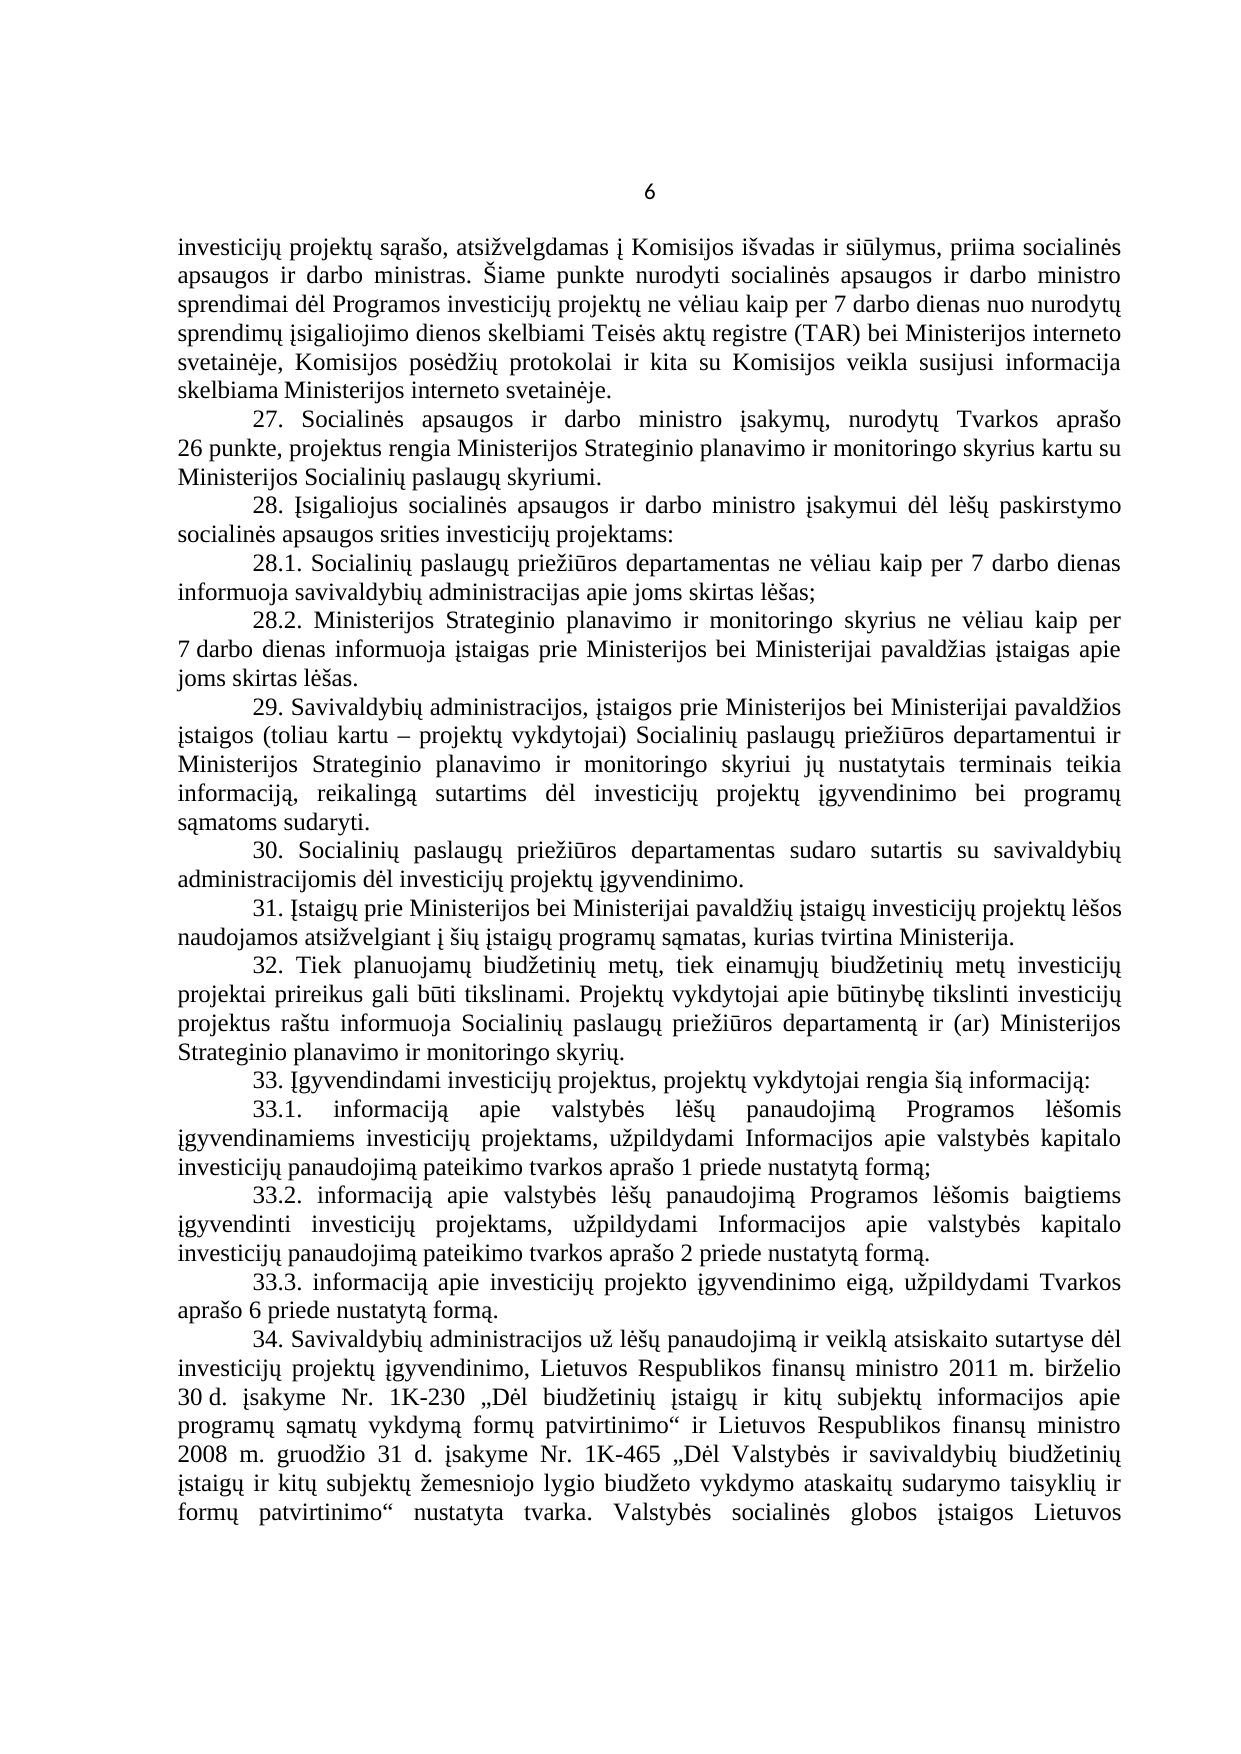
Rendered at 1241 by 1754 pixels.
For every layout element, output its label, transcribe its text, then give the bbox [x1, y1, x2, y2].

text 33. Įgyvendindami investicijų projektus, projektų vykdytojai rengia šią informaciją: [177, 1066, 1122, 1094]
text 34. Savivaldybių administracijos už lėšų panaudojimą ir veiklą atsiskaito sutartyse dėl investicijų projektų įgyvendinimo, Lietuvos Respublikos finansų ministro 2011 m. birželio 30 d. įsakyme Nr. 1K-230 „Dėl biudžetinių įstaigų ir kitų subjektų informacijos apie programų sąmatų vykdymą formų patvirtinimo“ ir Lietuvos Respublikos finansų ministro 2008 m. gruodžio 31 d. įsakyme Nr. 1K-465 „Dėl Valstybės ir savivaldybių biudžetinių įstaigų ir kitų subjektų žemesniojo lygio biudžeto vykdymo ataskaitų sudarymo taisyklių ir formų patvirtinimo“ nustatyta tvarka. Valstybės socialinės globos įstaigos Lietuvos [177, 1324, 1122, 1526]
text 33.3. informaciją apie investicijų projekto įgyvendinimo eigą, užpildydami Tvarkos aprašo 6 priede nustatytą formą. [177, 1267, 1122, 1324]
text 29. Savivaldybių administracijos, įstaigos prie Ministerijos bei Ministerijai pavaldžios įstaigos (toliau kartu – projektų vykdytojai) Socialinių paslaugų priežiūros departamentui ir Ministerijos Strateginio planavimo ir monitoringo skyriui jų nustatytais terminais teikia informaciją, reikalingą sutartims dėl investicijų projektų įgyvendinimo bei programų sąmatoms sudaryti. [177, 692, 1122, 836]
text 30. Socialinių paslaugų priežiūros departamentas sudaro sutartis su savivaldybių administracijomis dėl investicijų projektų įgyvendinimo. [177, 836, 1122, 893]
text 28.1. Socialinių paslaugų priežiūros departamentas ne vėliau kaip per 7 darbo dienas informuoja savivaldybių administracijas apie joms skirtas lėšas; [177, 548, 1122, 606]
text 28. Įsigaliojus socialinės apsaugos ir darbo ministro įsakymui dėl lėšų paskirstymo socialinės apsaugos srities investicijų projektams: [177, 491, 1122, 548]
text 33.1. informaciją apie valstybės lėšų panaudojimą Programos lėšomis įgyvendinamiems investicijų projektams, užpildydami Informacijos apie valstybės kapitalo investicijų panaudojimą pateikimo tvarkos aprašo 1 priede nustatytą formą; [177, 1094, 1122, 1181]
text 31. Įstaigų prie Ministerijos bei Ministerijai pavaldžių įstaigų investicijų projektų lėšos naudojamos atsižvelgiant į šių įstaigų programų sąmatas, kurias tvirtina Ministerija. [177, 893, 1122, 951]
text 27. Socialinės apsaugos ir darbo ministro įsakymų, nurodytų Tvarkos aprašo 26 punkte, projektus rengia Ministerijos Strateginio planavimo ir monitoringo skyrius kartu su Ministerijos Socialinių paslaugų skyriumi. [177, 404, 1122, 491]
text 32. Tiek planuojamų biudžetinių metų, tiek einamųjų biudžetinių metų investicijų projektai prireikus gali būti tikslinami. Projektų vykdytojai apie būtinybę tikslinti investicijų projektus raštu informuoja Socialinių paslaugų priežiūros departamentą ir (ar) Ministerijos Strateginio planavimo ir monitoringo skyrių. [177, 951, 1122, 1066]
text investicijų projektų sąrašo, atsižvelgdamas į Komisijos išvadas ir siūlymus, priima socialinės apsaugos ir darbo ministras. Šiame punkte nurodyti socialinės apsaugos ir darbo ministro sprendimai dėl Programos investicijų projektų ne vėliau kaip per 7 darbo dienas nuo nurodytų sprendimų įsigaliojimo dienos skelbiami Teisės aktų registre (TAR) bei Ministerijos interneto svetainėje, Komisijos posėdžių protokolai ir kita su Komisijos veikla susijusi informacija skelbiama Ministerijos interneto svetainėje. [177, 232, 1122, 404]
text 28.2. Ministerijos Strateginio planavimo ir monitoringo skyrius ne vėliau kaip per 7 darbo dienas informuoja įstaigas prie Ministerijos bei Ministerijai pavaldžias įstaigas apie joms skirtas lėšas. [177, 606, 1122, 692]
text 33.2. informaciją apie valstybės lėšų panaudojimą Programos lėšomis baigtiems įgyvendinti investicijų projektams, užpildydami Informacijos apie valstybės kapitalo investicijų panaudojimą pateikimo tvarkos aprašo 2 priede nustatytą formą. [177, 1181, 1122, 1267]
